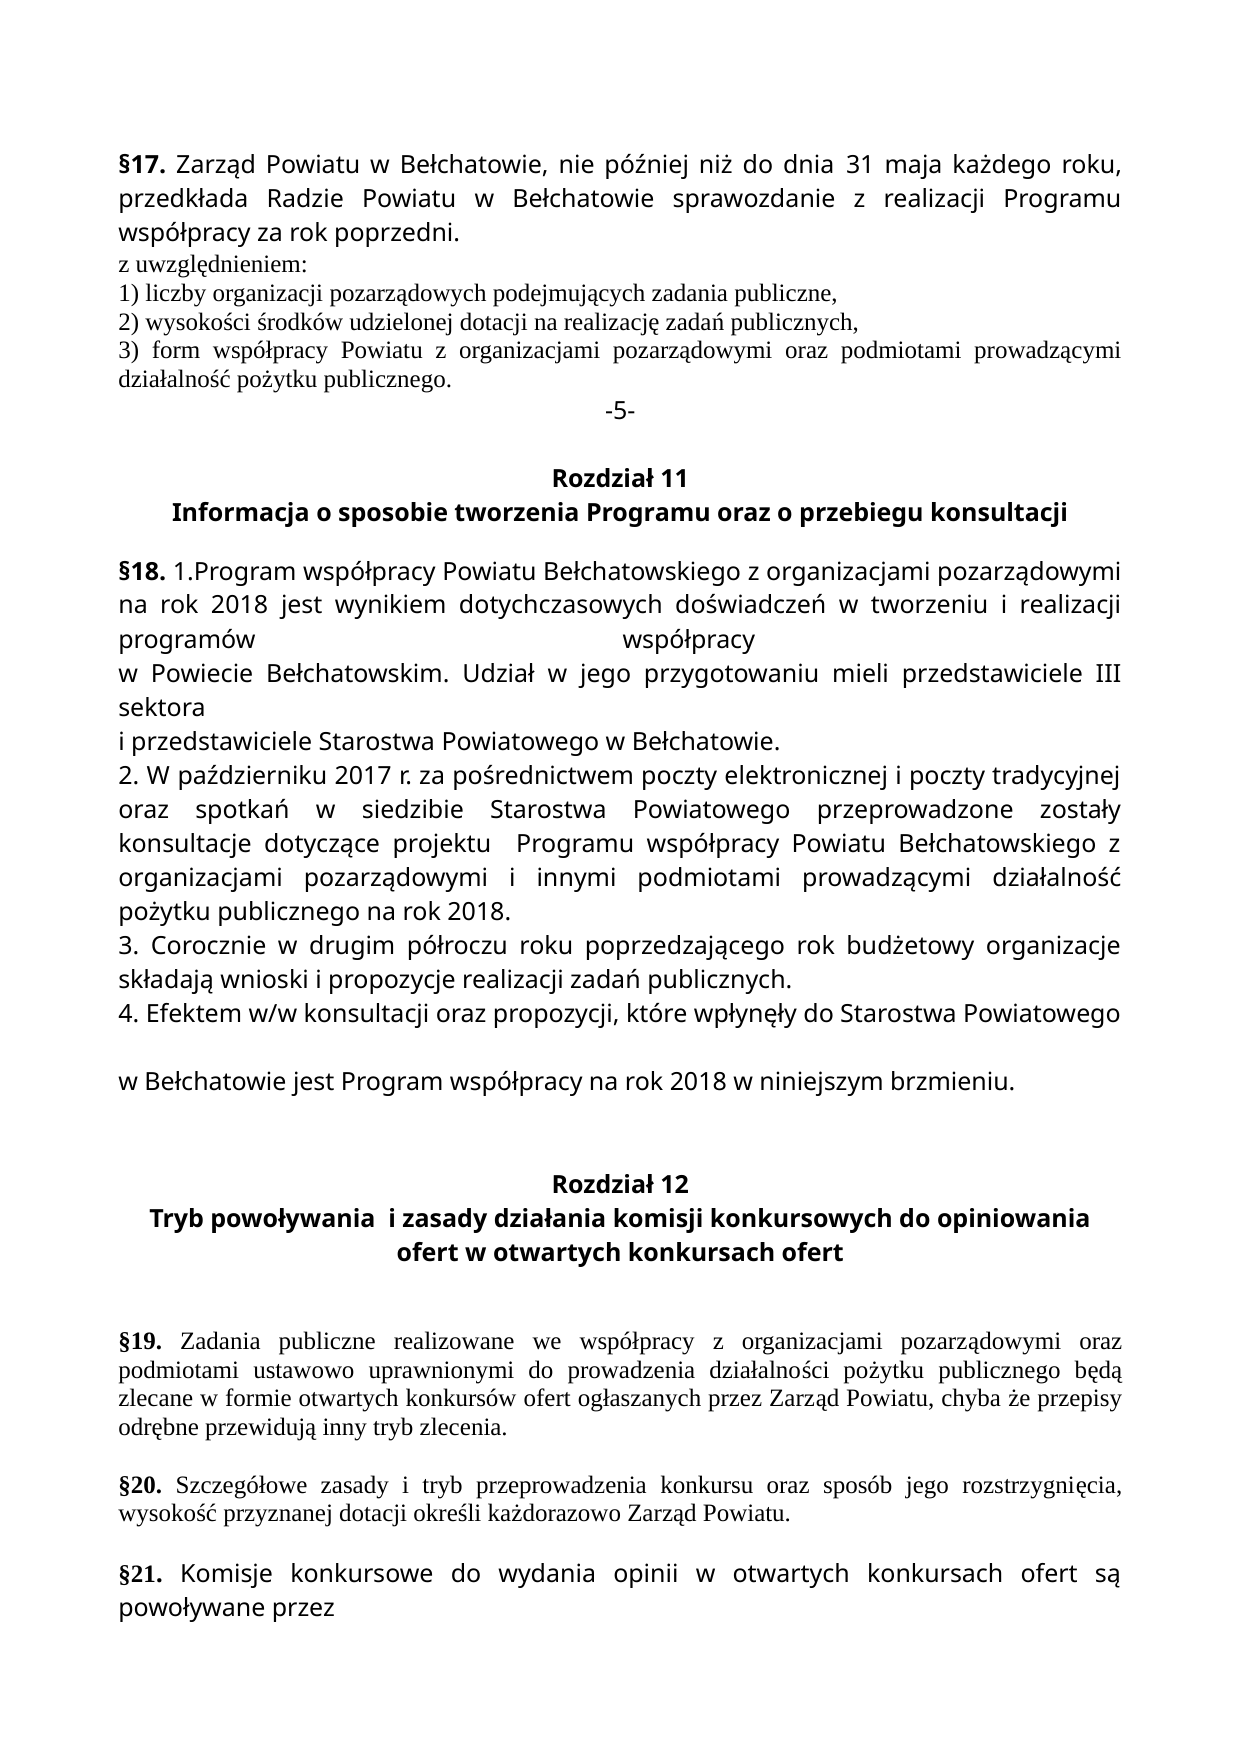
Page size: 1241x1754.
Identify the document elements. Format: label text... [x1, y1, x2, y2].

text Rozdział 12 [118, 1166, 1122, 1200]
text §20. Szczegółowe zasady i tryb przeprowadzenia konkursu oraz sposób jego rozstrzygnięcia, wysokość przyznanej dotacji określi każdorazowo Zarząd Powiatu. [118, 1470, 1122, 1527]
text 4. Efektem w/w konsultacji oraz propozycji, które wpłynęły do Starostwa Powiatowego w Bełchatowie jest Program współpracy na rok 2018 w niniejszym brzmieniu. [118, 996, 1122, 1098]
text 1) liczby organizacji pozarządowych podejmujących zadania publiczne, [118, 278, 1122, 307]
text §21. Komisje konkursowe do wydania opinii w otwartych konkursach ofert są powoływane przez [118, 1556, 1122, 1624]
text 2) wysokości środków udzielonej dotacji na realizację zadań publicznych, [118, 307, 1122, 335]
text §17. Zarząd Powiatu w Bełchatowie, nie później niż do dnia 31 maja każdego roku, przedkłada Radzie Powiatu w Bełchatowie sprawozdanie z realizacji Programu współpracy za rok poprzedni. [118, 147, 1122, 249]
text Rozdział 11 [118, 461, 1122, 495]
text -5- [118, 393, 1122, 427]
text Informacja o sposobie tworzenia Programu oraz o przebiegu konsultacji [118, 495, 1122, 529]
text §19. Zadania publiczne realizowane we współpracy z organizacjami pozarządowymi oraz podmiotami ustawowo uprawnionymi do prowadzenia działalności pożytku publicznego będą zlecane w formie otwartych konkursów ofert ogłaszanych przez Zarząd Powiatu, chyba że przepisy odrębne przewidują inny tryb zlecenia. [118, 1326, 1122, 1441]
text 3) form współpracy Powiatu z organizacjami pozarządowymi oraz podmiotami prowadzącymi działalność pożytku publicznego. [118, 335, 1122, 393]
text z uwzględnieniem: [118, 249, 1122, 278]
text 2. W październiku 2017 r. za pośrednictwem poczty elektronicznej i poczty tradycyjnej oraz spotkań w siedzibie Starostwa Powiatowego przeprowadzone zostały konsultacje dotyczące projektu Programu współpracy Powiatu Bełchatowskiego z organizacjami pozarządowymi i innymi podmiotami prowadzącymi działalność pożytku publicznego na rok 2018. [118, 757, 1122, 928]
text Tryb powoływania i zasady działania komisji konkursowych do opiniowania ofert w otwartych konkursach ofert [118, 1200, 1122, 1268]
text §18. 1.Program współpracy Powiatu Bełchatowskiego z organizacjami pozarządowymi na rok 2018 jest wynikiem dotychczasowych doświadczeń w tworzeniu i realizacji programów współpracy w Powiecie Bełchatowskim. Udział w jego przygotowaniu mieli przedstawiciele III sektora i przedstawiciele Starostwa Powiatowego w Bełchatowie. [118, 553, 1122, 757]
text 3. Corocznie w drugim półroczu roku poprzedzającego rok budżetowy organizacje składają wnioski i propozycje realizacji zadań publicznych. [118, 928, 1122, 996]
